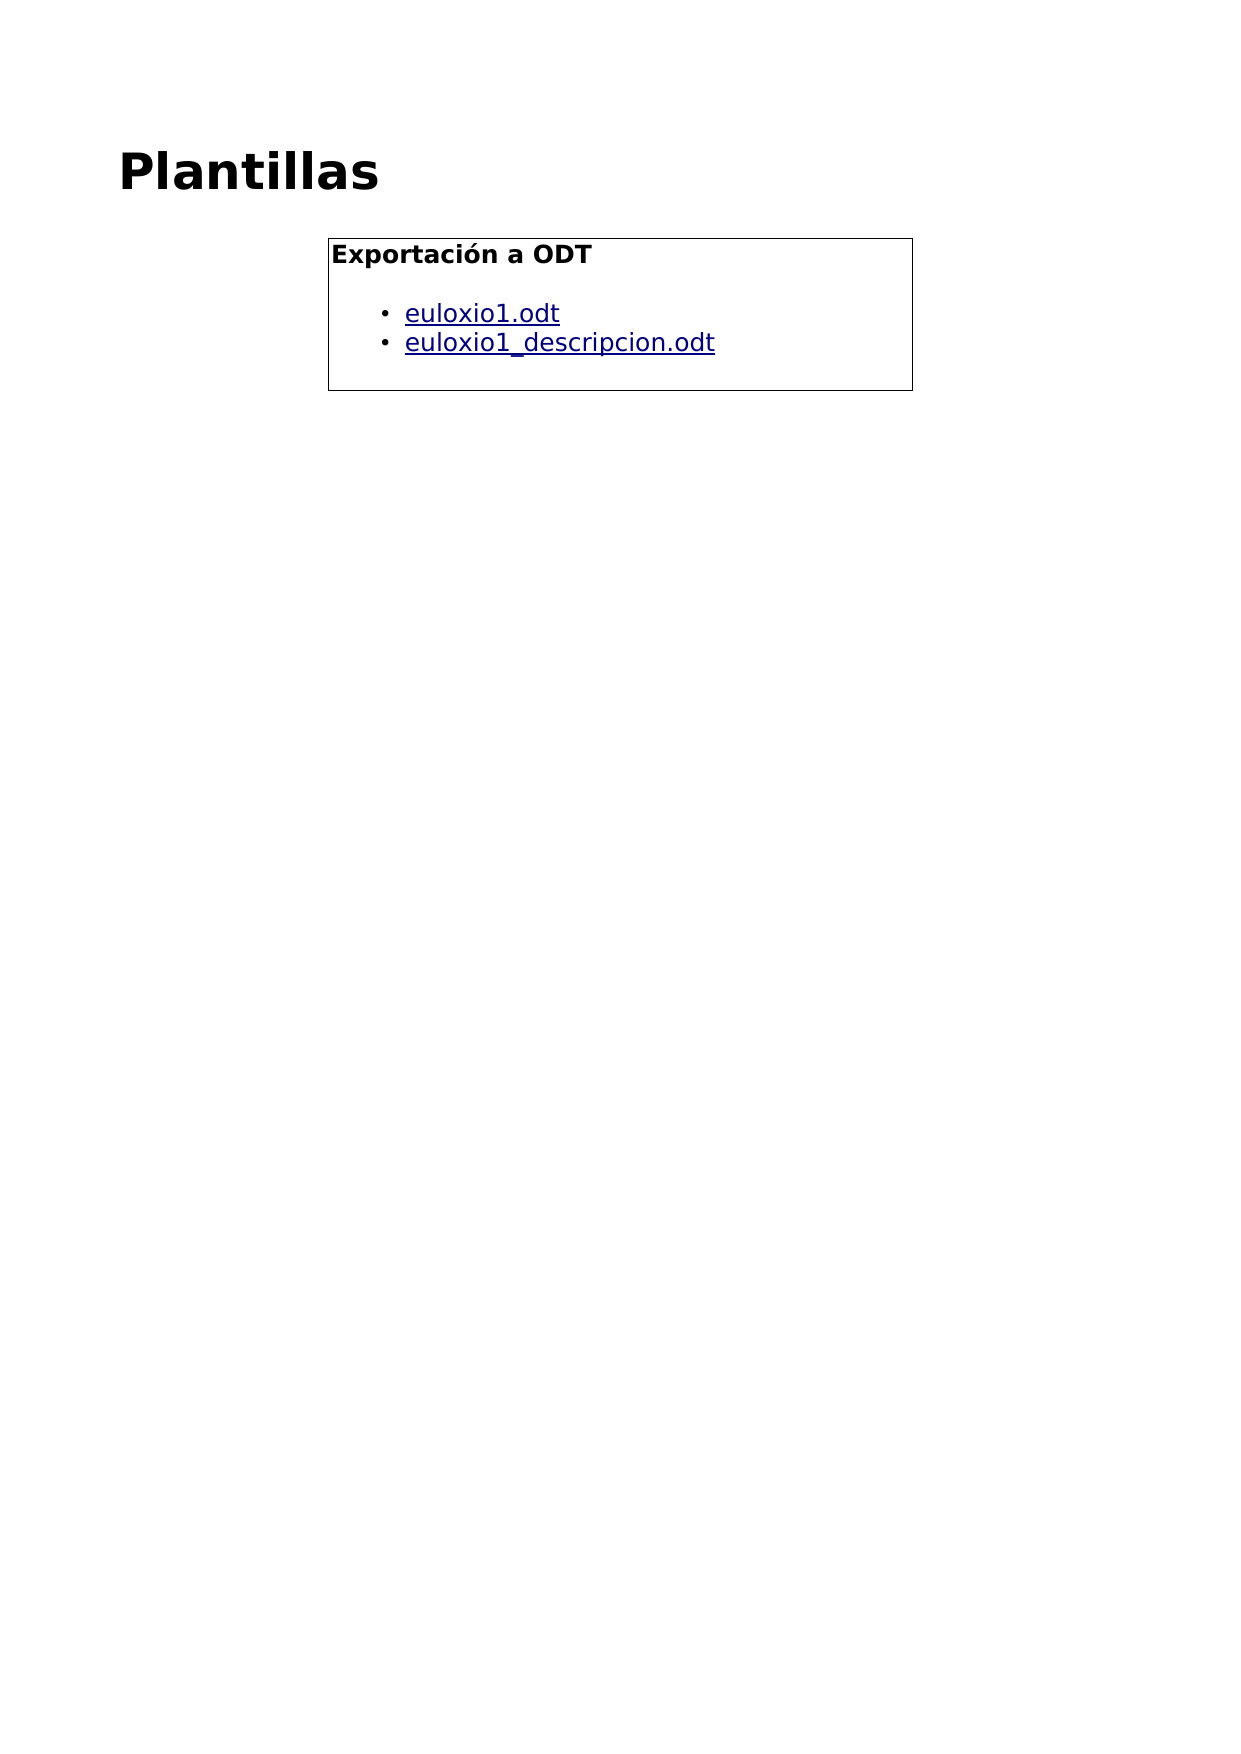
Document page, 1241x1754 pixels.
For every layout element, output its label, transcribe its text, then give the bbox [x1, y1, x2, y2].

subtitle Plantillas [118, 143, 1122, 201]
table_header Exportación a ODT euloxio1.odt euloxio1_descripcion.odt [329, 239, 912, 390]
